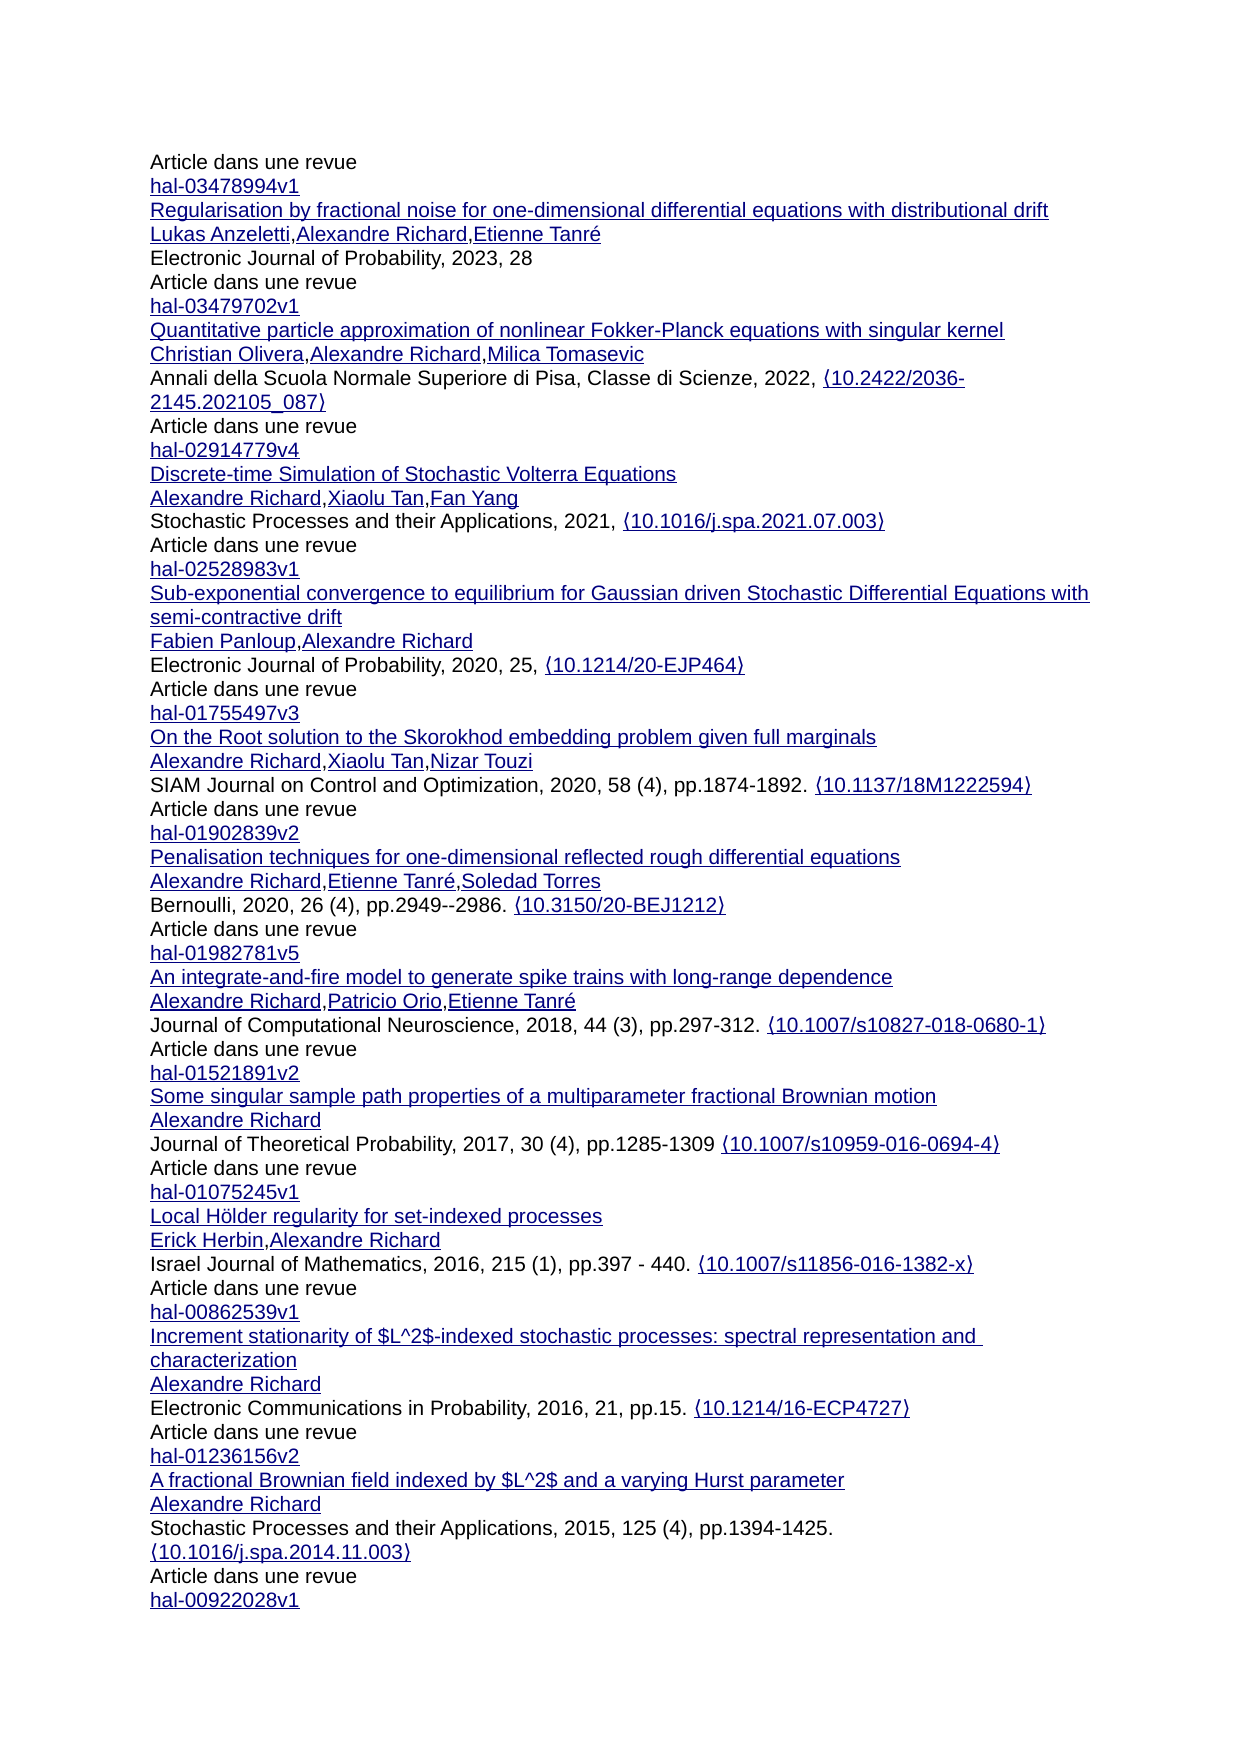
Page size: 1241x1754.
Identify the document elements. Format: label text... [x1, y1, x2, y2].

table_cell Local Hölder regularity for set-indexed processes Erick Herbin,Alexandre Richard Israel Journal of Mathematics, 2016, 215 (1), pp.397 - 440. ⟨10.1007/s11856-016-1382-x⟩ Article dans une revue hal-00862539v1 [150, 1204, 1090, 1324]
table_cell Regularisation by fractional noise for one-dimensional differential equations with distributional drift Lukas Anzeletti,Alexandre Richard,Etienne Tanré Electronic Journal of Probability, 2023, 28 Article dans une revue hal-03479702v1 [150, 198, 1090, 318]
table_cell A fractional Brownian field indexed by $L^2$ and a varying Hurst parameter Alexandre Richard Stochastic Processes and their Applications, 2015, 125 (4), pp.1394-1425. ⟨10.1016/j.spa.2014.11.003⟩ Article dans une revue hal-00922028v1 [150, 1468, 1090, 1611]
table_cell Some singular sample path properties of a multiparameter fractional Brownian motion Alexandre Richard Journal of Theoretical Probability, 2017, 30 (4), pp.1285-1309 ⟨10.1007/s10959-016-0694-4⟩ Article dans une revue hal-01075245v1 [150, 1084, 1090, 1204]
table_cell An integrate-and-fire model to generate spike trains with long-range dependence Alexandre Richard,Patricio Orio,Etienne Tanré Journal of Computational Neuroscience, 2018, 44 (3), pp.297-312. ⟨10.1007/s10827-018-0680-1⟩ Article dans une revue hal-01521891v2 [150, 965, 1090, 1084]
table_cell semi-contractive drift Fabien Panloup,Alexandre Richard Electronic Journal of Probability, 2020, 25, ⟨10.1214/20-EJP464⟩ Article dans une revue hal-01755497v3 [150, 603, 1090, 725]
table_cell Sub-exponential convergence to equilibrium for Gaussian driven Stochastic Differential Equations with [150, 581, 1090, 602]
table_cell Penalisation techniques for one-dimensional reflected rough differential equations Alexandre Richard,Etienne Tanré,Soledad Torres Bernoulli, 2020, 26 (4), pp.2949--2986. ⟨10.3150/20-BEJ1212⟩ Article dans une revue hal-01982781v5 [150, 845, 1090, 964]
table_cell Article dans une revue hal-03478994v1 [150, 150, 1090, 198]
table_cell Increment stationarity of $L^2$-indexed stochastic processes: spectral representation and characterization Alexandre Richard Electronic Communications in Probability, 2016, 21, pp.15. ⟨10.1214/16-ECP4727⟩ Article dans une revue hal-01236156v2 [150, 1324, 1090, 1468]
table_cell On the Root solution to the Skorokhod embedding problem given full marginals Alexandre Richard,Xiaolu Tan,Nizar Touzi SIAM Journal on Control and Optimization, 2020, 58 (4), pp.1874-1892. ⟨10.1137/18M1222594⟩ Article dans une revue hal-01902839v2 [150, 725, 1090, 845]
table_cell Discrete-time Simulation of Stochastic Volterra Equations Alexandre Richard,Xiaolu Tan,Fan Yang Stochastic Processes and their Applications, 2021, ⟨10.1016/j.spa.2021.07.003⟩ Article dans une revue hal-02528983v1 [150, 461, 1090, 581]
table_cell Quantitative particle approximation of nonlinear Fokker-Planck equations with singular kernel Christian Olivera,Alexandre Richard,Milica Tomasevic Annali della Scuola Normale Superiore di Pisa, Classe di Scienze, 2022, ⟨10.2422/2036-2145.202105_087⟩ Article dans une revue hal-02914779v4 [150, 318, 1090, 461]
